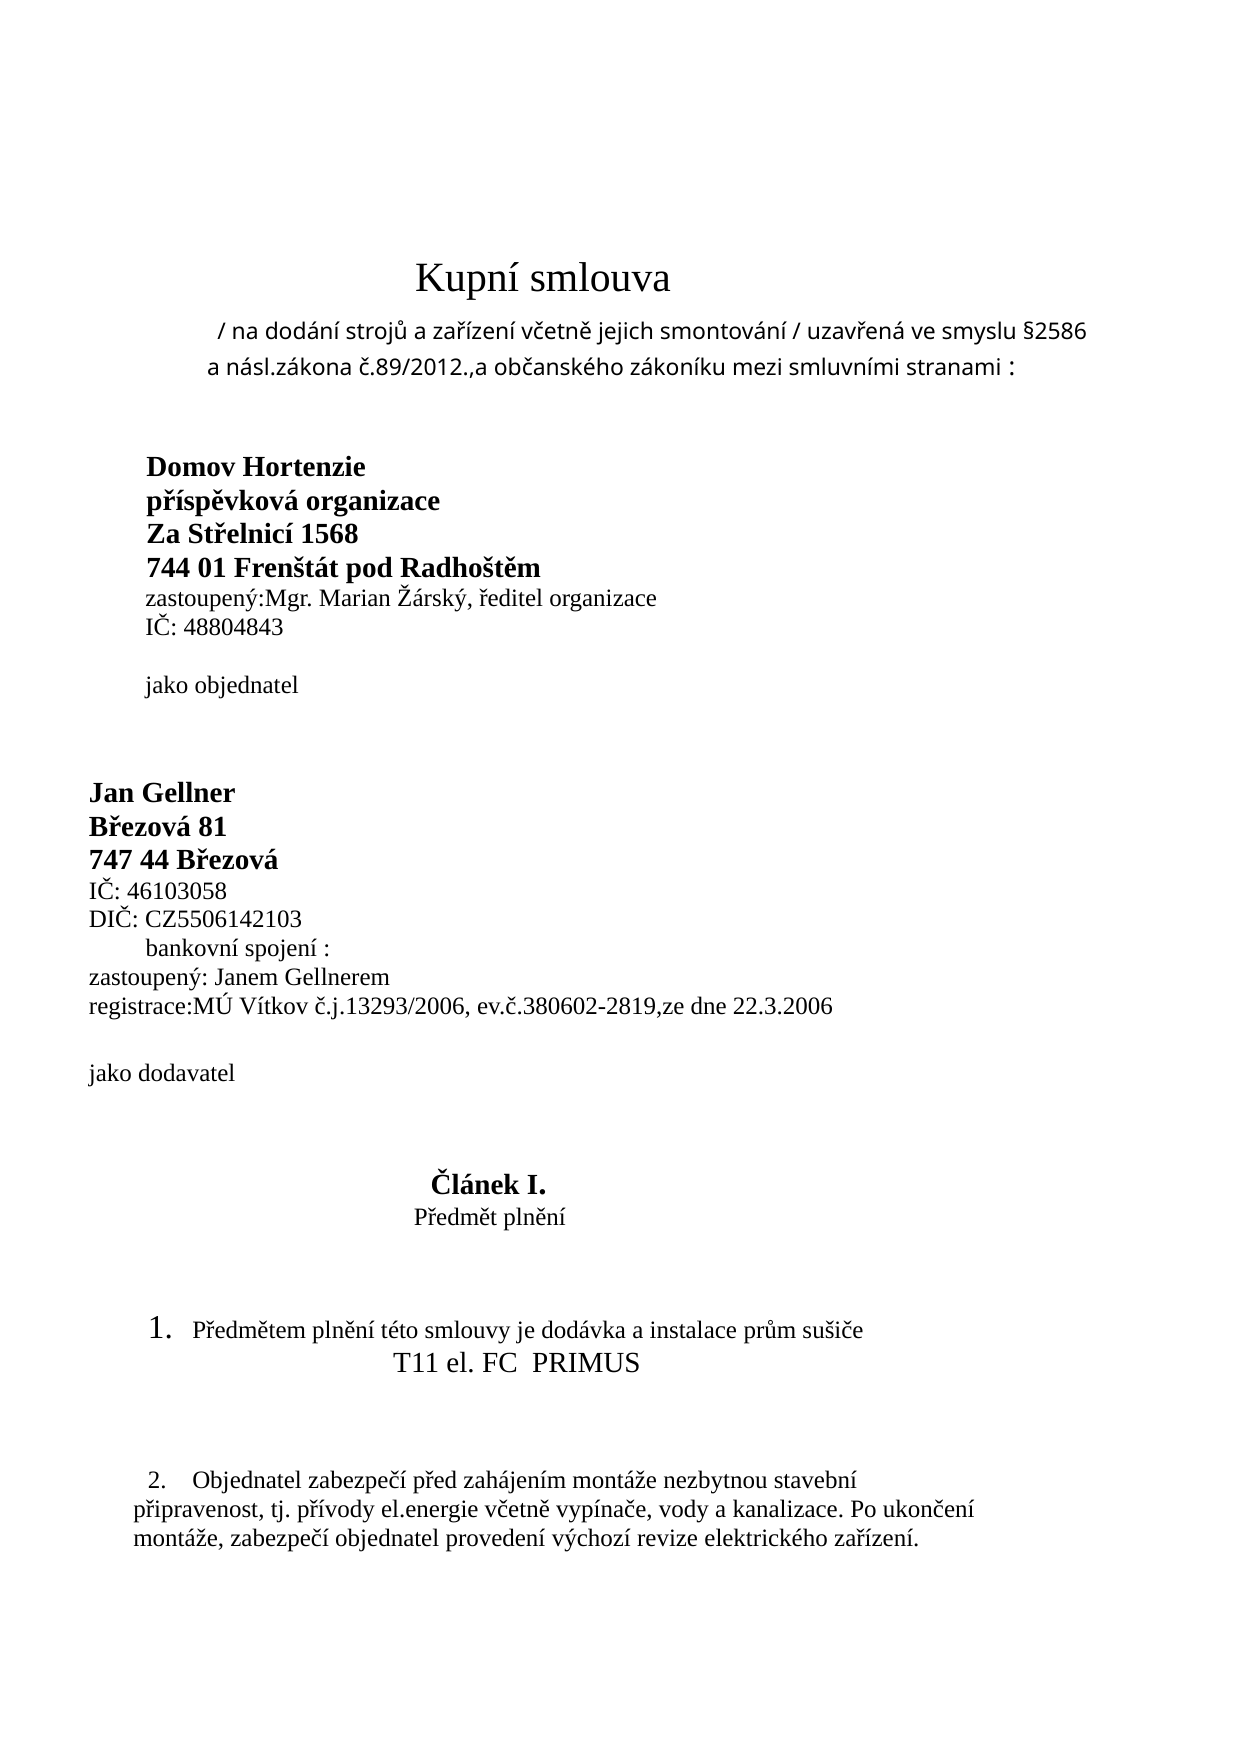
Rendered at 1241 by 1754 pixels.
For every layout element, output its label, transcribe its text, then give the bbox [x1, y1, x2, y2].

text Za Střelnicí 1568 [29, 516, 1092, 550]
text / na dodání strojů a zařízení včetně jejich smontování / uzavřená ve smyslu §2586 a násl.zákona č.89/2012.,a občanského zákoníku mezi smluvními stranami : [29, 300, 1092, 382]
text DIČ: CZ5506142103 [89, 904, 1092, 933]
text T11 el. FC PRIMUS [148, 1345, 1092, 1379]
text jako objednatel [145, 670, 1092, 698]
text Článek I. [89, 1163, 1092, 1202]
text zastoupený:Mgr. Marian Žárský, ředitel organizace [145, 583, 1092, 612]
text 2. Objednatel zabezpečí před zahájením montáže nezbytnou stavební [148, 1465, 1092, 1494]
list Předmětem plnění této smlouvy je dodávka a instalace prům sušiče [148, 1307, 1092, 1345]
text Domov Hortenzie [29, 449, 1092, 483]
text jako dodavatel [89, 1058, 1092, 1087]
text Předmět plnění [89, 1202, 1092, 1230]
text Jan Gellner [89, 775, 1092, 809]
text IČ: 48804843 [145, 612, 1092, 641]
text montáže, zabezpečí objednatel provedení výchozí revize elektrického zařízení. [89, 1523, 1092, 1551]
text Kupní smlouva [29, 252, 1092, 300]
text 747 44 Březová [89, 842, 1092, 876]
text připravenost, tj. přívody el.energie včetně vypínače, vody a kanalizace. Po ukončení [89, 1494, 1092, 1523]
text příspěvková organizace [29, 483, 1092, 516]
text zastoupený: Janem Gellnerem [89, 962, 1092, 991]
text 744 01 Frenštát pod Radhoštěm [29, 550, 1092, 583]
text Březová 81 [89, 809, 1092, 842]
text bankovní spojení : [133, 933, 1092, 962]
text registrace:MÚ Vítkov č.j.13293/2006, ev.č.380602-2819,ze dne 22.3.2006 [89, 991, 1092, 1019]
text IČ: 46103058 [89, 876, 1092, 904]
